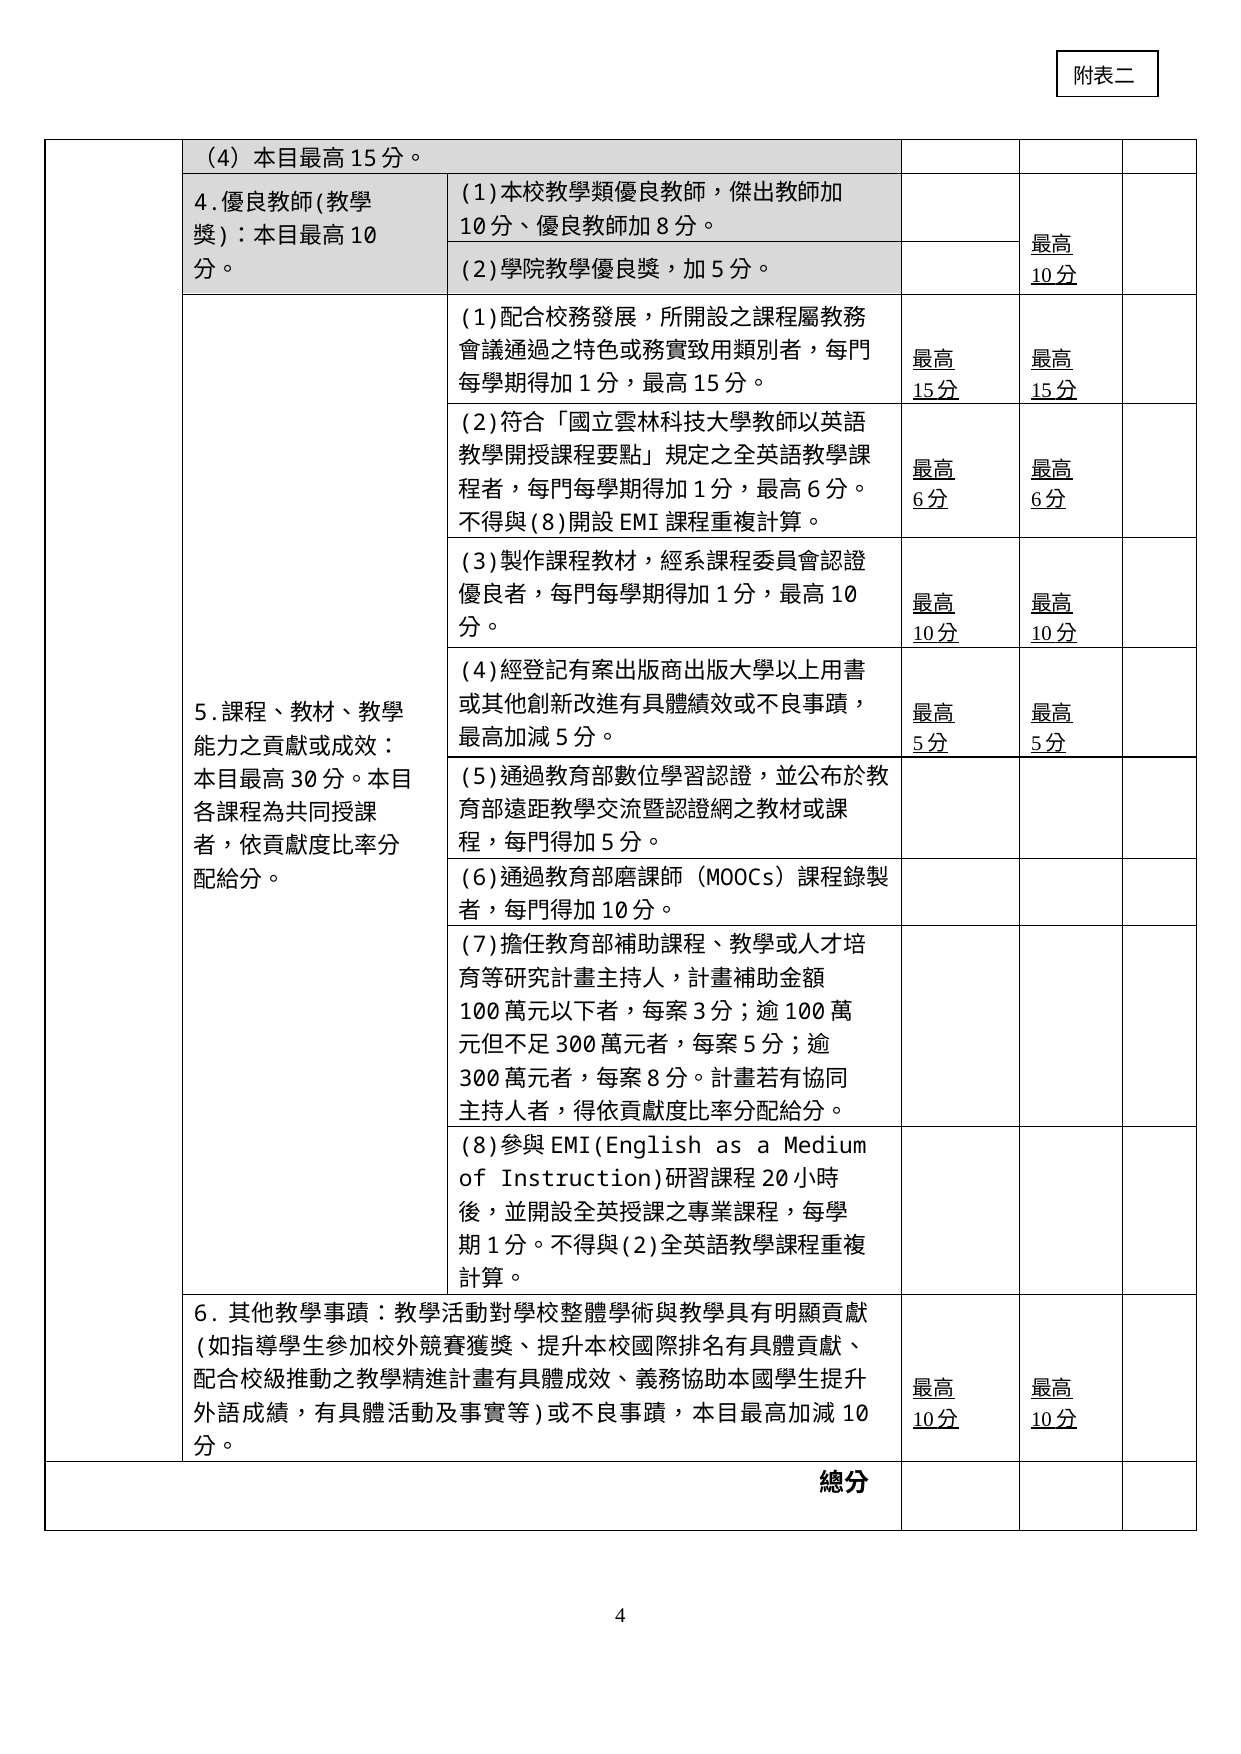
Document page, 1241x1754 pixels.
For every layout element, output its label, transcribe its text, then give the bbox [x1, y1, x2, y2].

table_cell 5.課程、教材、教學能力之貢獻或成效：本目最高30分。本目各課程為共同授課者，依貢獻度比率分配給分。 [183, 295, 447, 1293]
table_cell 最高 10分 [1020, 174, 1122, 293]
table_cell (7)擔任教育部補助課程、教學或人才培育等研究計畫主持人，計畫補助金額100萬元以下者，每案3分；逾100萬元但不足300萬元者，每案5分；逾300萬元者，每案8分。計畫若有協同主持人者，得依貢獻度比率分配給分。 [448, 926, 901, 1126]
table_cell [1020, 140, 1122, 173]
table_cell 最高 10分 [1020, 1295, 1122, 1461]
table_cell [902, 242, 1019, 293]
table_cell [902, 926, 1019, 1126]
table_cell 4.優良教師(教學獎)：本目最高10分。 [183, 174, 447, 293]
table_cell (1)本校教學類優良教師，傑出教師加10分、優良教師加8分。 [448, 174, 901, 241]
table_cell [902, 1462, 1019, 1529]
table_cell (2)學院教學優良獎，加5分。 [448, 242, 901, 293]
table_cell [1123, 404, 1196, 537]
table_cell (3)製作課程教材，經系課程委員會認證優良者，每門每學期得加1分，最高10分。 [448, 538, 901, 647]
table_cell [902, 758, 1019, 857]
table_cell [1020, 1127, 1122, 1293]
table_cell [902, 140, 1019, 173]
table_cell (5)通過教育部數位學習認證，並公布於教育部遠距教學交流暨認證網之教材或課程，每門得加5分。 [448, 758, 901, 857]
table_cell (1)配合校務發展，所開設之課程屬教務會議通過之特色或務實致用類別者，每門每學期得加1分，最高15分。 [448, 295, 901, 403]
table_cell (6)通過教育部磨課師（MOOCs）課程錄製者，每門得加10分。 [448, 859, 901, 925]
table_cell 最高 6分 [902, 404, 1019, 537]
table_cell 最高 10分 [902, 1295, 1019, 1461]
table_cell [902, 1127, 1019, 1293]
table_cell [46, 140, 182, 1461]
table_cell 最高 15分 [1020, 295, 1122, 403]
table_cell 最高 15分 [902, 295, 1019, 403]
table_cell [1123, 758, 1196, 857]
table_cell 最高 6分 [1020, 404, 1122, 537]
table_cell （4）本目最高15分。 [183, 140, 901, 173]
table_cell 最高 5分 [1020, 648, 1122, 756]
table_cell (2)符合「國立雲林科技大學教師以英語教學開授課程要點」規定之全英語教學課程者，每門每學期得加1分，最高6分。不得與(8)開設EMI課程重複計算。 [448, 404, 901, 537]
table_cell [1020, 758, 1122, 857]
table_cell [1123, 174, 1196, 293]
table_cell (4)經登記有案出版商出版大學以上用書或其他創新改進有具體績效或不良事蹟，最高加減5分。 [448, 648, 901, 756]
table_cell [1123, 648, 1196, 756]
table_cell [1020, 1462, 1122, 1529]
table_cell [1123, 140, 1196, 173]
table_cell (8)參與EMI(English as a Medium of Instruction)研習課程20小時後，並開設全英授課之專業課程，每學期1分。不得與(2)全英語教學課程重複計算。 [448, 1127, 901, 1293]
table_cell [1123, 926, 1196, 1126]
table_cell [1020, 926, 1122, 1126]
table_cell 最高 10分 [902, 538, 1019, 647]
table_cell [1123, 859, 1196, 925]
table_cell [902, 174, 1019, 241]
table_cell 最高 5分 [902, 648, 1019, 756]
table_cell [1020, 859, 1122, 925]
table_cell [1123, 1462, 1196, 1529]
table_cell 6. 其他教學事蹟：教學活動對學校整體學術與教學具有明顯貢獻(如指導學生參加校外競賽獲獎、提升本校國際排名有具體貢獻、配合校級推動之教學精進計畫有具體成效、義務協助本國學生提升外語成績，有具體活動及事實等)或不良事蹟，本目最高加減10分。 [183, 1295, 901, 1461]
table_cell 總分 [46, 1462, 901, 1529]
table_cell [1123, 1295, 1196, 1461]
table_cell [902, 859, 1019, 925]
table_cell [1123, 1127, 1196, 1293]
table_cell 最高 10分 [1020, 538, 1122, 647]
table_cell [1123, 538, 1196, 647]
table_cell [1123, 295, 1196, 403]
